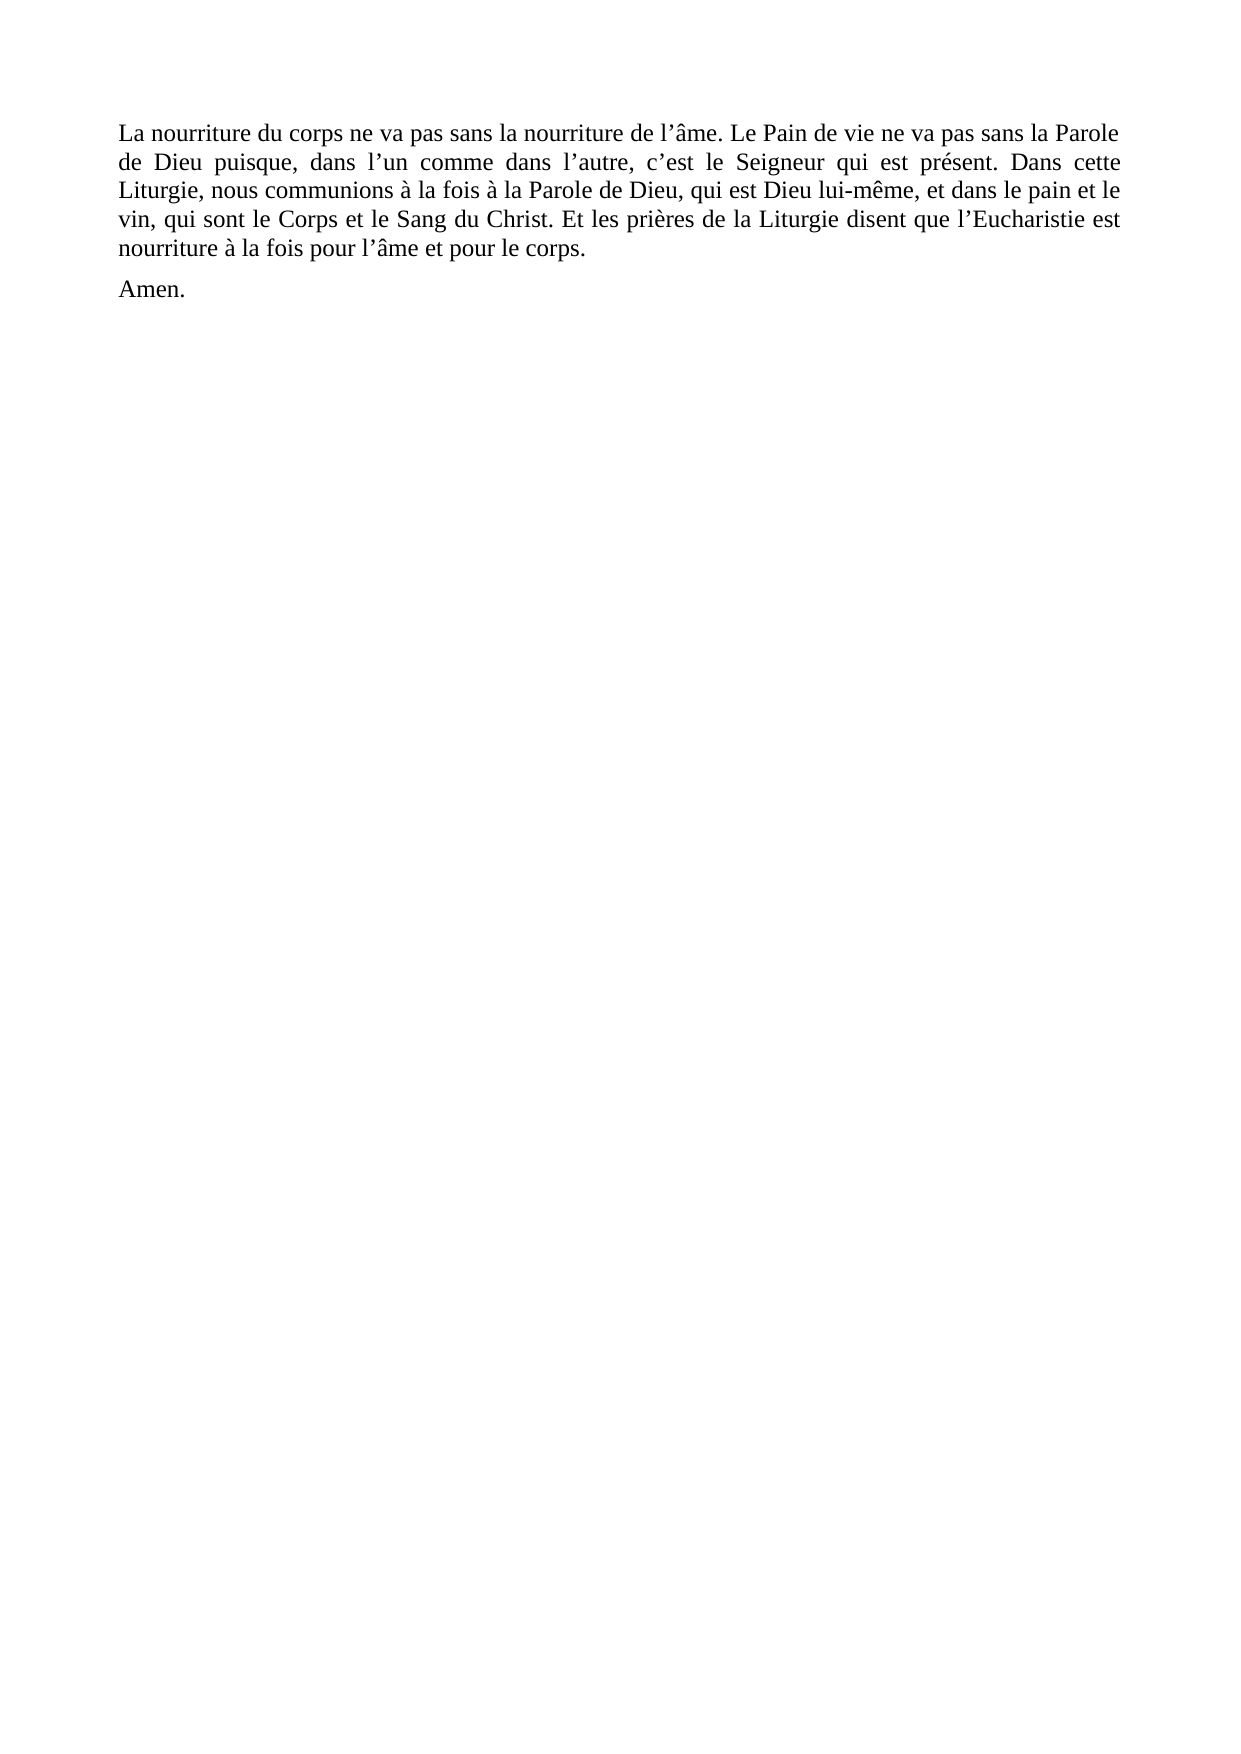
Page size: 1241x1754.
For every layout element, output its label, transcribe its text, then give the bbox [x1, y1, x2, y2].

text La nourriture du corps ne va pas sans la nourriture de l’âme. Le Pain de vie ne va pas sans la Parole de Dieu puisque, dans l’un comme dans l’autre, c’est le Seigneur qui est présent. Dans cette Liturgie, nous communions à la fois à la Parole de Dieu, qui est Dieu lui-même, et dans le pain et le vin, qui sont le Corps et le Sang du Christ. Et les prières de la Liturgie disent que l’Eucharistie est nourriture à la fois pour l’âme et pour le corps. [118, 118, 1122, 262]
text Amen. [118, 274, 1122, 303]
